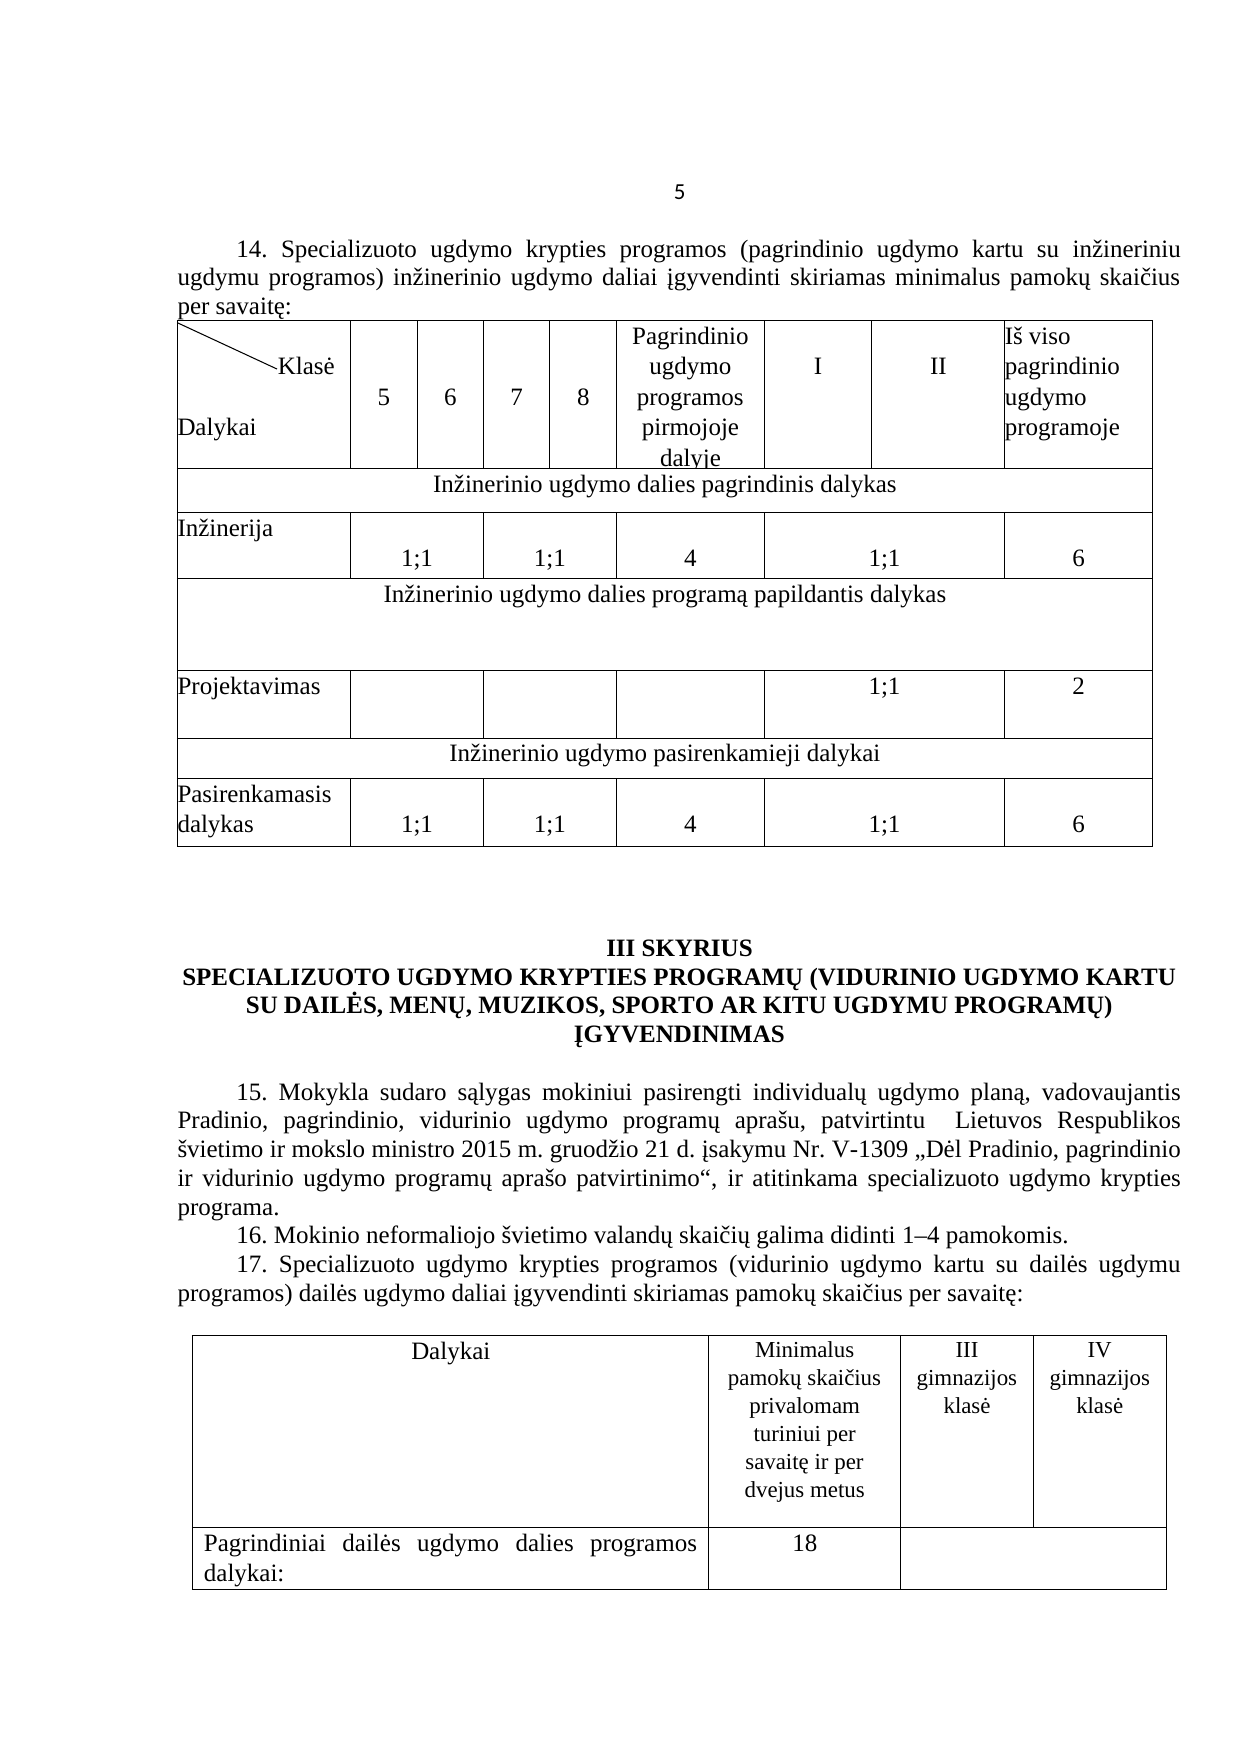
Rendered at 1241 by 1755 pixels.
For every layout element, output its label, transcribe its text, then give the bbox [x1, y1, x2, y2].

table_cell Projektavimas [178, 671, 350, 737]
table_header 8 [550, 321, 616, 468]
table_header Iš viso pagrindinio ugdymo programoje [1005, 321, 1152, 468]
table_cell 1;1 [351, 779, 483, 846]
text 14. Specializuoto ugdymo krypties programos (pagrindinio ugdymo kartu su inžineriniu ugdymu programos) inžinerinio ugdymo daliai įgyvendinti skiriamas minimalus pamokų skaičius per savaitę: [177, 234, 1181, 320]
table_cell Inžinerinio ugdymo pasirenkamieji dalykai [178, 739, 1152, 778]
table_header I [765, 321, 871, 468]
table_cell 18 [709, 1528, 900, 1589]
table_cell Pagrindiniai dailės ugdymo dalies programos dalykai: [193, 1528, 708, 1589]
table_cell [351, 671, 483, 737]
table_cell [617, 671, 764, 737]
table_cell Inžinerija [178, 513, 350, 578]
table_header 5 [351, 321, 417, 468]
table_cell 6 [1005, 779, 1152, 846]
table_header IV gimnazijos klasė [1034, 1336, 1166, 1527]
table_cell 1;1 [351, 513, 483, 578]
table_cell [901, 1528, 1166, 1589]
table_header Minimalus pamokų skaičius privalomam turiniui per savaitę ir per dvejus metus [709, 1336, 900, 1527]
table_header 6 [418, 321, 483, 468]
table_cell Inžinerinio ugdymo dalies pagrindinis dalykas [178, 469, 1152, 512]
table_cell 4 [617, 779, 764, 846]
text 16. Mokinio neformaliojo švietimo valandų skaičių galima didinti 1–4 pamokomis. [177, 1220, 1181, 1249]
table_cell 1;1 [765, 671, 1004, 737]
table_cell 1;1 [765, 513, 1004, 578]
table_cell 1;1 [765, 779, 1004, 846]
table_cell [484, 671, 616, 737]
table_header Dalykai [193, 1336, 708, 1527]
table_cell Inžinerinio ugdymo dalies programą papildantis dalykas [178, 579, 1152, 670]
table_cell 1;1 [484, 779, 616, 846]
text III SKYRIUS [177, 933, 1181, 962]
table_header III gimnazijos klasė [901, 1336, 1033, 1527]
text 15. Mokykla sudaro sąlygas mokiniui pasirengti individualų ugdymo planą, vadovaujantis Pradinio, pagrindinio, vidurinio ugdymo programų aprašu, patvirtintu Lietuvos Respublikos švietimo ir mokslo ministro 2015 m. gruodžio 21 d. įsakymu Nr. V-1309 „Dėl Pradinio, pagrindinio ir vidurinio ugdymo programų aprašo patvirtinimo“, ir atitinkama specializuoto ugdymo krypties programa. [177, 1077, 1181, 1220]
text SPECIALIZUOTO UGDYMO KRYPTIES PROGRAMŲ (VIDURINIO UGDYMO KARTU SU DAILĖS, MENŲ, MUZIKOS, SPORTO AR KITU UGDYMU PROGRAMŲ) ĮGYVENDINIMAS [177, 962, 1181, 1048]
table_cell 1;1 [484, 513, 616, 578]
table_cell 4 [617, 513, 764, 578]
table_header Klasė Dalykai [178, 321, 350, 468]
text 17. Specializuoto ugdymo krypties programos (vidurinio ugdymo kartu su dailės ugdymu programos) dailės ugdymo daliai įgyvendinti skiriamas pamokų skaičius per savaitę: [177, 1249, 1181, 1307]
table_header 7 [484, 321, 549, 468]
table_header Pagrindinio ugdymo programos pirmojoje dalyje (5–8 klasė) [617, 321, 764, 468]
table_header II [872, 321, 1004, 468]
table_cell 2 [1005, 671, 1152, 737]
table_cell Pasirenkamasis dalykas [178, 779, 350, 846]
table_cell 6 [1005, 513, 1152, 578]
